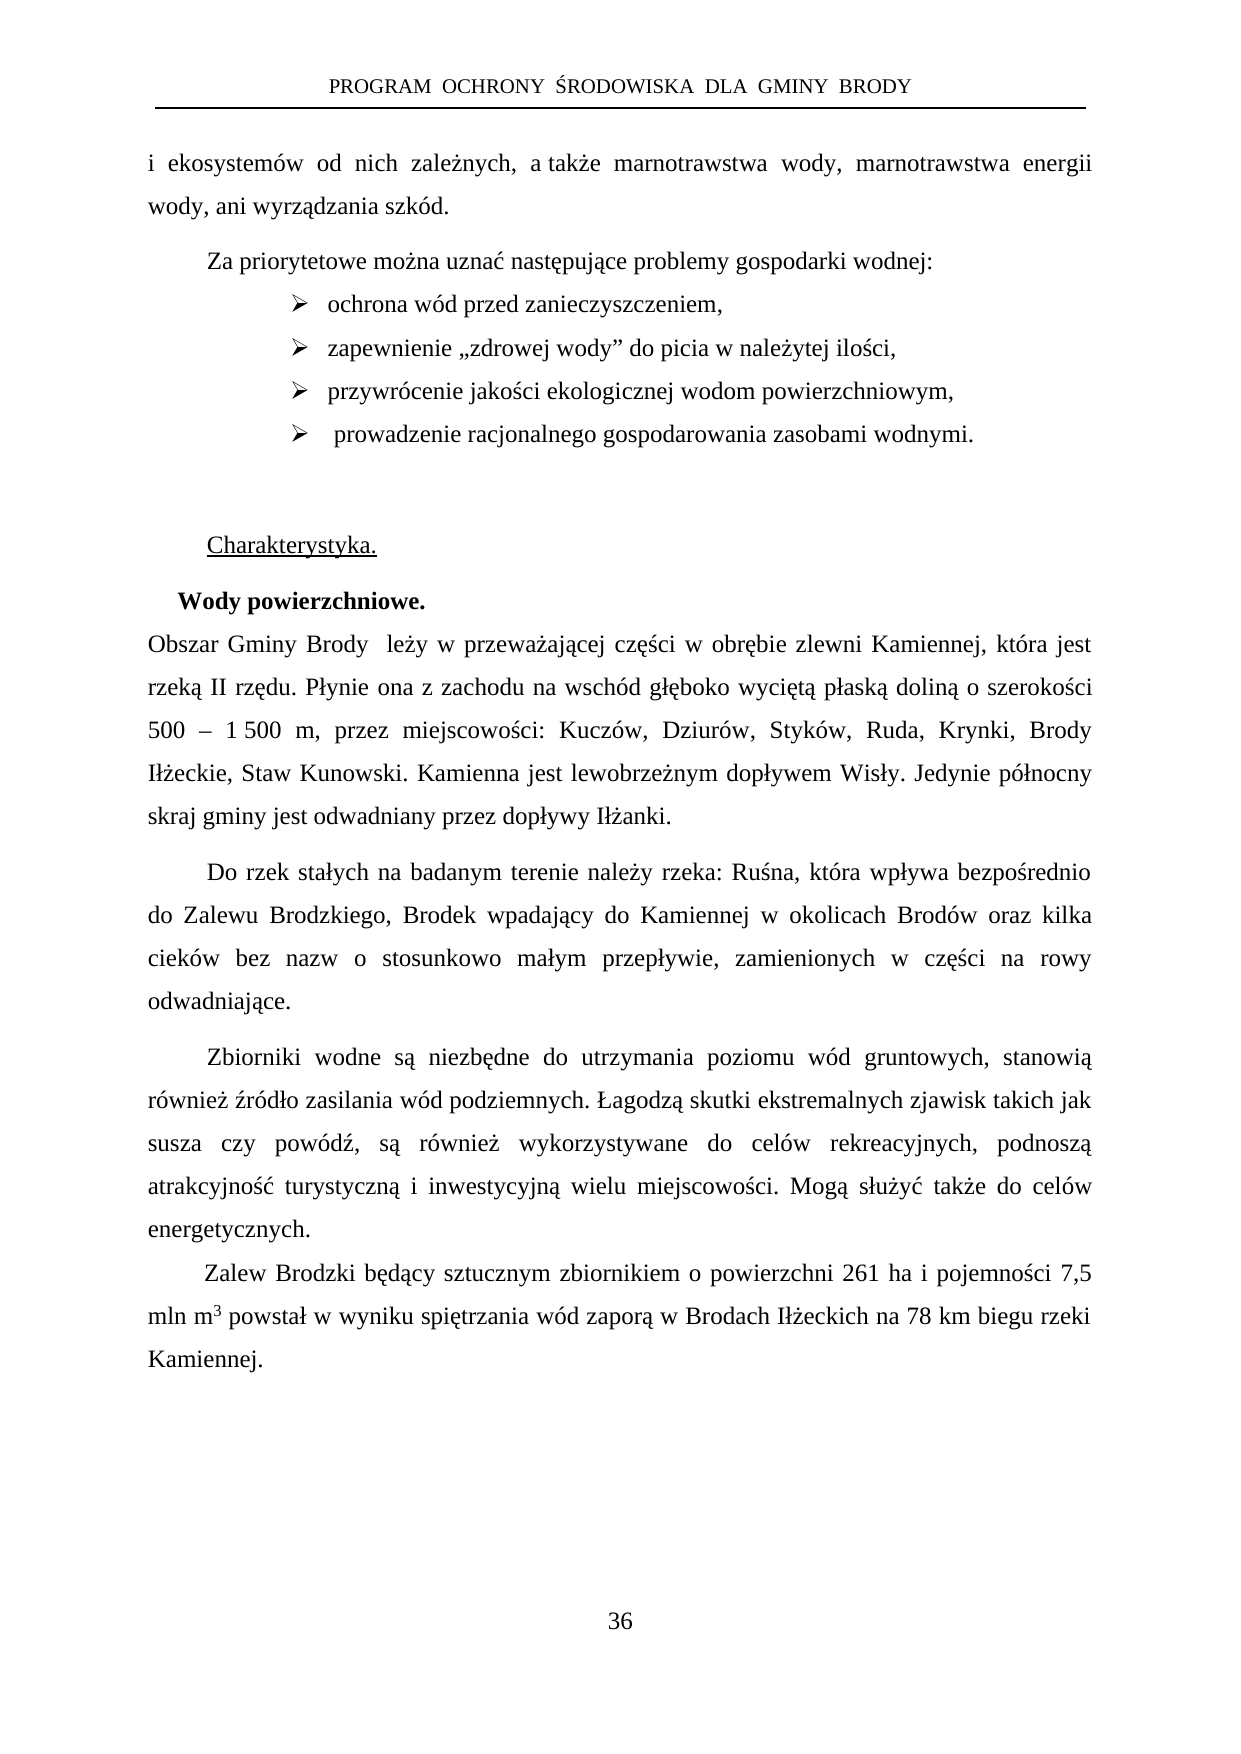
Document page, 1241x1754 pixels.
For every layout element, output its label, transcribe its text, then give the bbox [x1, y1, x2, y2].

text Zalew Brodzki będący sztucznym zbiornikiem o powierzchni 261 ha i pojemności 7,5 mln m3 powstał w wyniku spiętrzania wód zaporą w Brodach Iłżeckich na 78 km biegu rzeki Kamiennej. [148, 1258, 1093, 1373]
text Charakterystyka. [207, 530, 1093, 559]
text Za priorytetowe można uznać następujące problemy gospodarki wodnej: [148, 246, 1093, 275]
list przywrócenie jakości ekologicznej wodom powierzchniowym, [290, 376, 1093, 404]
text Wody powierzchniowe. [177, 586, 1093, 614]
list prowadzenie racjonalnego gospodarowania zasobami wodnymi. [290, 419, 1093, 448]
list ochrona wód przed zanieczyszczeniem, [290, 289, 1093, 318]
text Obszar Gminy Brody leży w przeważającej części w obrębie zlewni Kamiennej, która jest rzeką II rzędu. Płynie ona z zachodu na wschód głęboko wyciętą płaską doliną o szerokości 500 – 1 500 m, przez miejscowości: Kuczów, Dziurów, Styków, Ruda, Krynki, Brody Iłżeckie, Staw Kunowski. Kamienna jest lewobrzeżnym dopływem Wisły. Jedynie północny skraj gminy jest odwadniany przez dopływy Iłżanki. [148, 629, 1093, 830]
text i ekosystemów od nich zależnych, a także marnotrawstwa wody, marnotrawstwa energii wody, ani wyrządzania szkód. [148, 148, 1093, 219]
text Zbiorniki wodne są niezbędne do utrzymania poziomu wód gruntowych, stanowią również źródło zasilania wód podziemnych. Łagodzą skutki ekstremalnych zjawisk takich jak susza czy powódź, są również wykorzystywane do celów rekreacyjnych, podnoszą atrakcyjność turystyczną i inwestycyjną wielu miejscowości. Mogą służyć także do celów energetycznych. [148, 1042, 1093, 1243]
text Do rzek stałych na badanym terenie należy rzeka: Ruśna, która wpływa bezpośrednio do Zalewu Brodzkiego, Brodek wpadający do Kamiennej w okolicach Brodów oraz kilka cieków bez nazw o stosunkowo małym przepływie, zamienionych w części na rowy odwadniające. [148, 857, 1093, 1015]
list zapewnienie „zdrowej wody” do picia w należytej ilości, [290, 333, 1093, 361]
